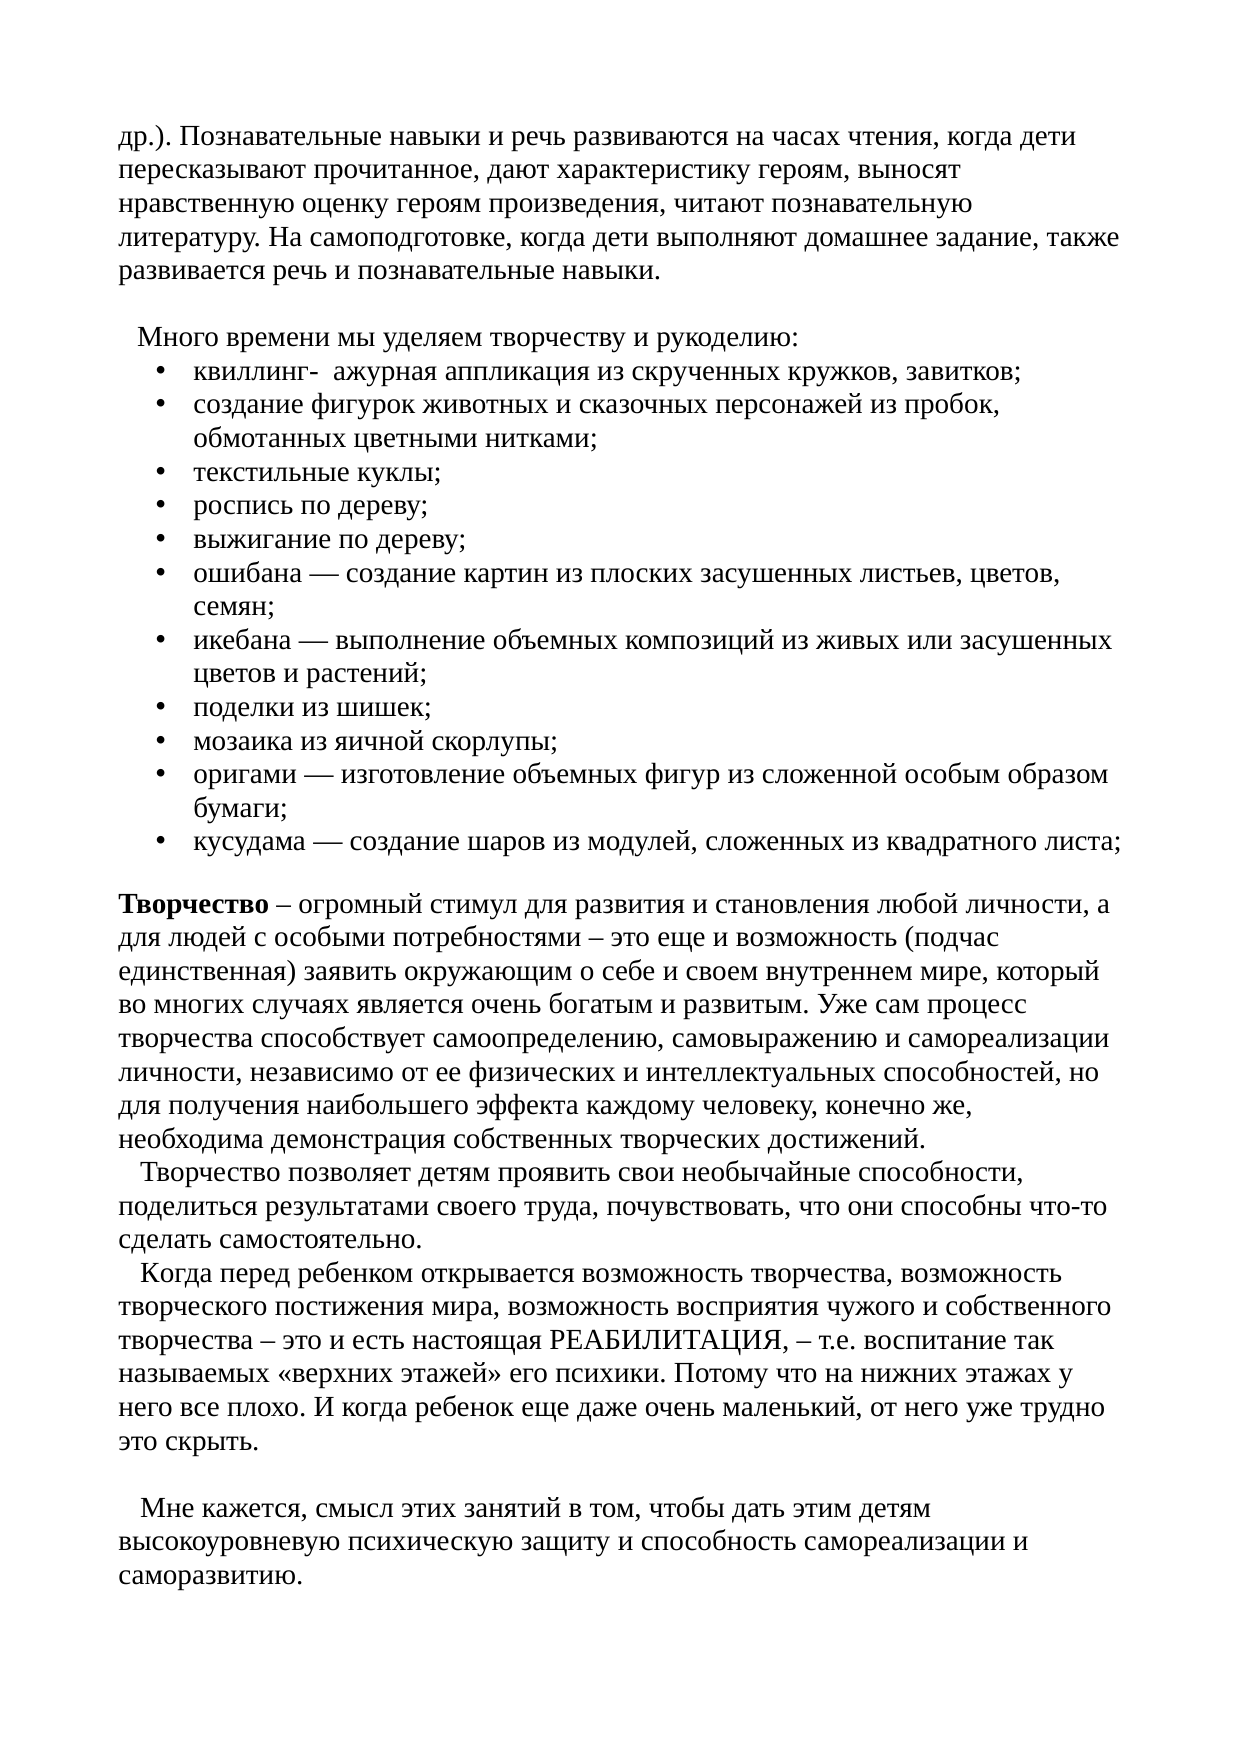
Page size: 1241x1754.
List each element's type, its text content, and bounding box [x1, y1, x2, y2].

list роспись по дереву; [156, 487, 1122, 521]
list икебана — выполнение объемных композиций из живых или засушенных цветов и растений; [156, 622, 1122, 689]
list создание фигурок животных и сказочных персонажей из пробок, обмотанных цветными нитками; [156, 387, 1122, 454]
text Много времени мы уделяем творчеству и рукоделию: [118, 319, 1122, 353]
list ошибана — создание картин из плоских засушенных листьев, цветов, семян; [156, 555, 1122, 622]
list кусудама — создание шаров из модулей, сложенных из квадратного листа; [156, 823, 1122, 857]
list мозаика из яичной скорлупы; [156, 723, 1122, 756]
list выжигание по дереву; [156, 521, 1122, 555]
text Творчество – огромный стимул для развития и становления любой личности, а для людей с особыми потребностями – это еще и возможность (подчас единственная) заявить окружающим о себе и своем внутреннем мире, который во многих случаях является очень богатым и развитым. Уже сам процесс творчества способствует самоопределению, самовыражению и самореализации личности, независимо от ее физических и интеллектуальных способностей, но для получения наибольшего эффекта каждому человеку, конечно же, необходима демонстрация собственных творческих достижений. [118, 886, 1122, 1154]
text Мне кажется, смысл этих занятий в том, чтобы дать этим детям высокоуровневую психическую защиту и способность самореализации и саморазвитию. [118, 1490, 1122, 1590]
text Творчество позволяет детям проявить свои необычайные способности, поделиться результатами своего труда, почувствовать, что они способны что-то сделать самостоятельно. [118, 1154, 1122, 1255]
text Когда перед ребенком открывается возможность творчества, возможность творческого постижения мира, возможность восприятия чужого и собственного творчества – это и есть настоящая РЕАБИЛИТАЦИЯ, – т.е. воспитание так называемых «верхних этажей» его психики. Потому что на нижних этажах у него все плохо. И когда ребенок еще даже очень маленький, от него уже трудно это скрыть. [118, 1255, 1122, 1456]
text др.). Познавательные навыки и речь развиваются на часах чтения, когда дети пересказывают прочитанное, дают характеристику героям, выносят нравственную оценку героям произведения, читают познавательную литературу. На самоподготовке, когда дети выполняют домашнее задание, также развивается речь и познавательные навыки. [118, 118, 1122, 286]
list оригами — изготовление объемных фигур из сложенной особым образом бумаги; [156, 756, 1122, 823]
list квиллинг- ажурная аппликация из скрученных кружков, завитков; [156, 353, 1122, 387]
list текстильные куклы; [156, 454, 1122, 487]
list поделки из шишек; [156, 689, 1122, 723]
